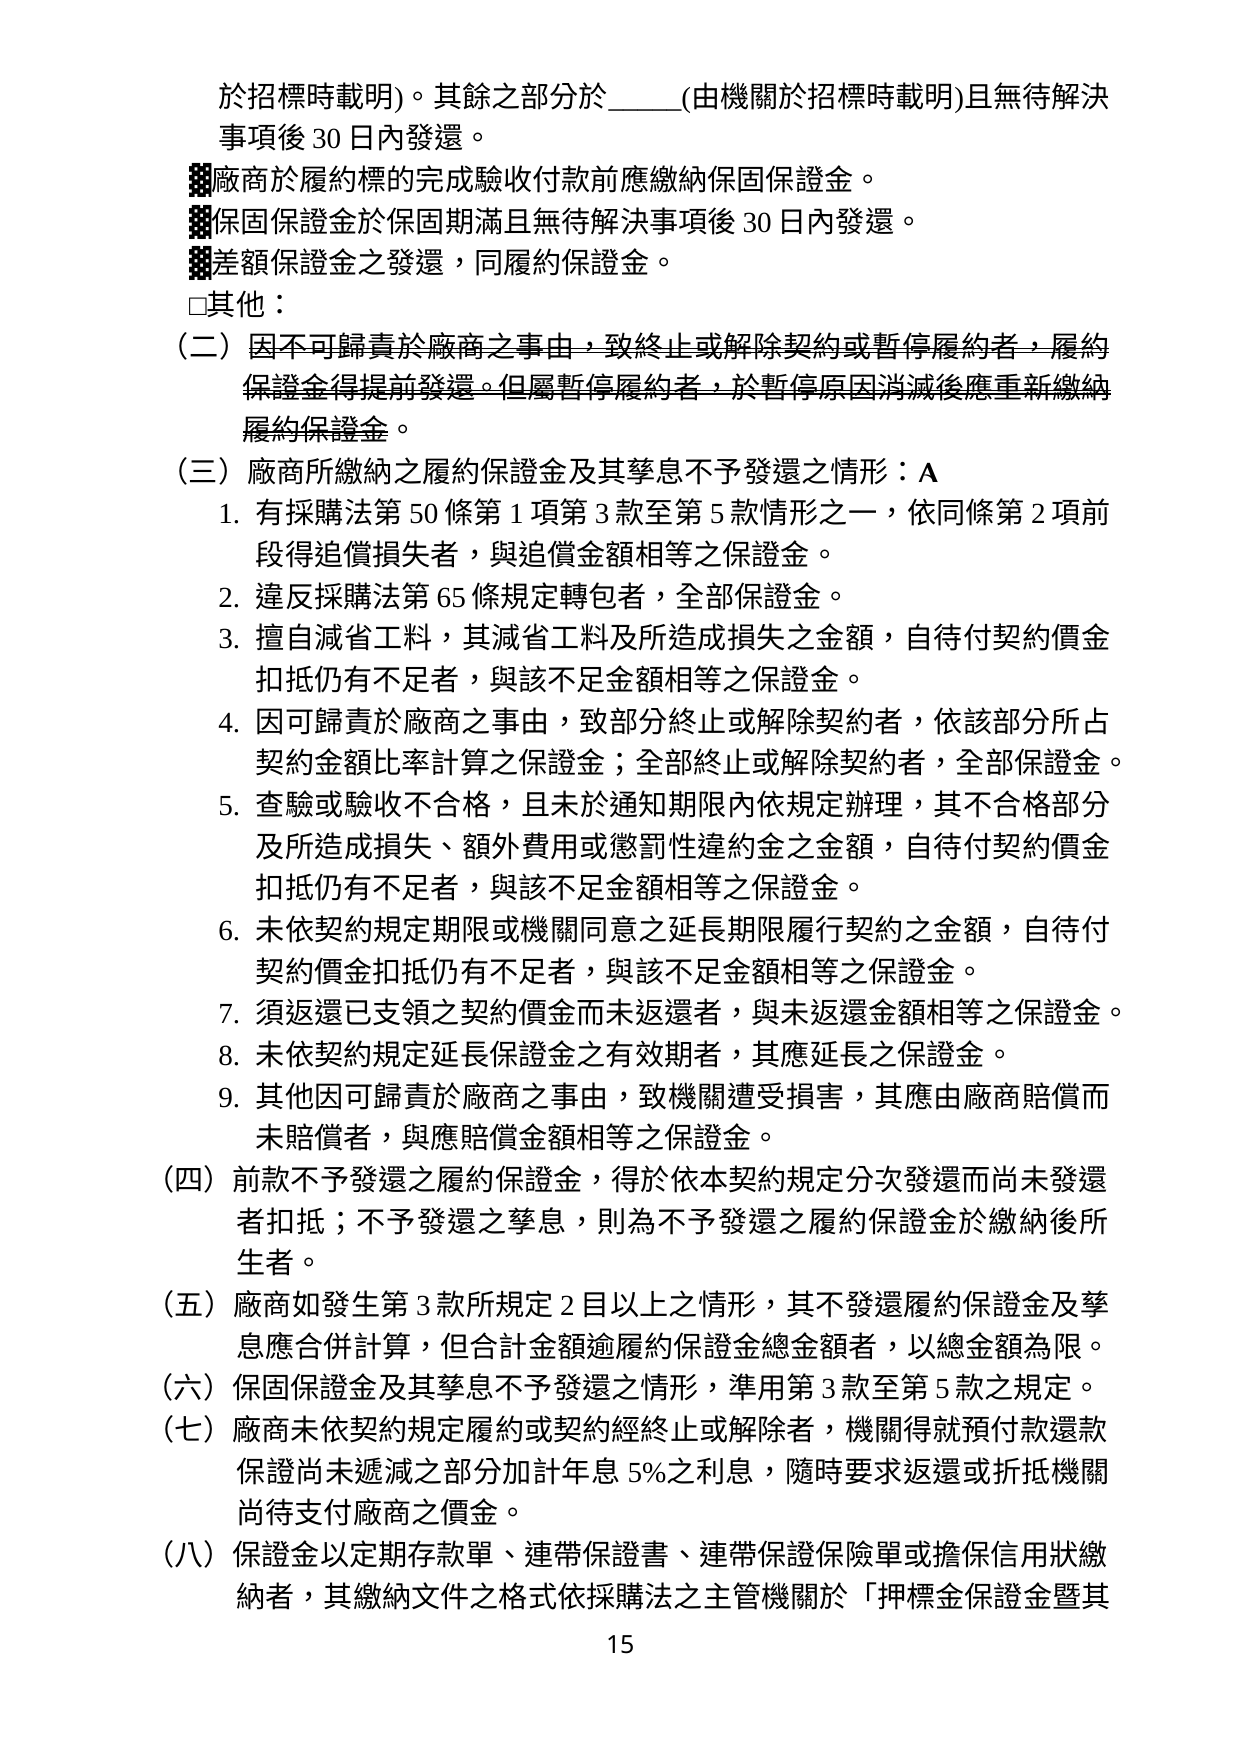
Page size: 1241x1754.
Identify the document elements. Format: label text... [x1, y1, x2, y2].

list 未依契約規定延長保證金之有效期者，其應延長之保證金。 [218, 1032, 1110, 1074]
text ▓保固保證金於保固期滿且無待解決事項後30日內發還。 [189, 199, 1110, 241]
text ▓差額保證金之發還，同履約保證金。 [189, 241, 1110, 282]
list 擅自減省工料，其減省工料及所造成損失之金額，自待付契約價金扣抵仍有不足者，與該不足金額相等之保證金。 [218, 616, 1110, 699]
text （六）保固保證金及其孳息不予發還之情形，準用第3款至第5款之規定。 [130, 1366, 1110, 1407]
list 因可歸責於廠商之事由，致部分終止或解除契約者，依該部分所占契約金額比率計算之保證金；全部終止或解除契約者，全部保證金。 [218, 699, 1110, 782]
text 於招標時載明)。其餘之部分於_____(由機關於招標時載明)且無待解決事項後30日內發還。 [189, 74, 1110, 157]
text ▓廠商於履約標的完成驗收付款前應繳納保固保證金。 [189, 157, 1110, 199]
list 其他因可歸責於廠商之事由，致機關遭受損害，其應由廠商賠償而未賠償者，與應賠償金額相等之保證金。 [218, 1074, 1110, 1157]
list 未依契約規定期限或機關同意之延長期限履行契約之金額，自待付契約價金扣抵仍有不足者，與該不足金額相等之保證金。 [218, 907, 1110, 991]
text （五）廠商如發生第3款所規定2目以上之情形，其不發還履約保證金及孳息應合併計算，但合計金額逾履約保證金總金額者，以總金額為限。 [130, 1282, 1110, 1366]
list 查驗或驗收不合格，且未於通知期限內依規定辦理，其不合格部分及所造成損失、額外費用或懲罰性違約金之金額，自待付契約價金扣抵仍有不足者，與該不足金額相等之保證金。 [218, 782, 1110, 907]
list 須返還已支領之契約價金而未返還者，與未返還金額相等之保證金。 [218, 991, 1110, 1032]
text （二）因不可歸責於廠商之事由，致終止或解除契約或暫停履約者，履約保證金得提前發還。但屬暫停履約者，於暫停原因消滅後應重新繳納履約保證金。 [159, 324, 1110, 449]
list 有採購法第50條第1項第3款至第5款情形之一，依同條第2項前段得追償損失者，與追償金額相等之保證金。 [218, 491, 1110, 574]
text （三）廠商所繳納之履約保證金及其孳息不予發還之情形： [159, 449, 1110, 491]
text （四）前款不予發還之履約保證金，得於依本契約規定分次發還而尚未發還者扣抵；不予發還之孳息，則為不予發還之履約保證金於繳納後所生者。 [130, 1157, 1110, 1282]
text （八）保證金以定期存款單、連帶保證書、連帶保證保險單或擔保信用狀繳納者，其繳納文件之格式依採購法之主管機關於「押標金保證金暨其 [130, 1532, 1110, 1616]
text （七）廠商未依契約規定履約或契約經終止或解除者，機關得就預付款還款保證尚未遞減之部分加計年息5%之利息，隨時要求返還或折抵機關尚待支付廠商之價金。 [130, 1407, 1110, 1532]
list 違反採購法第65條規定轉包者，全部保證金。 [218, 574, 1110, 616]
text □其他： [189, 282, 1110, 324]
